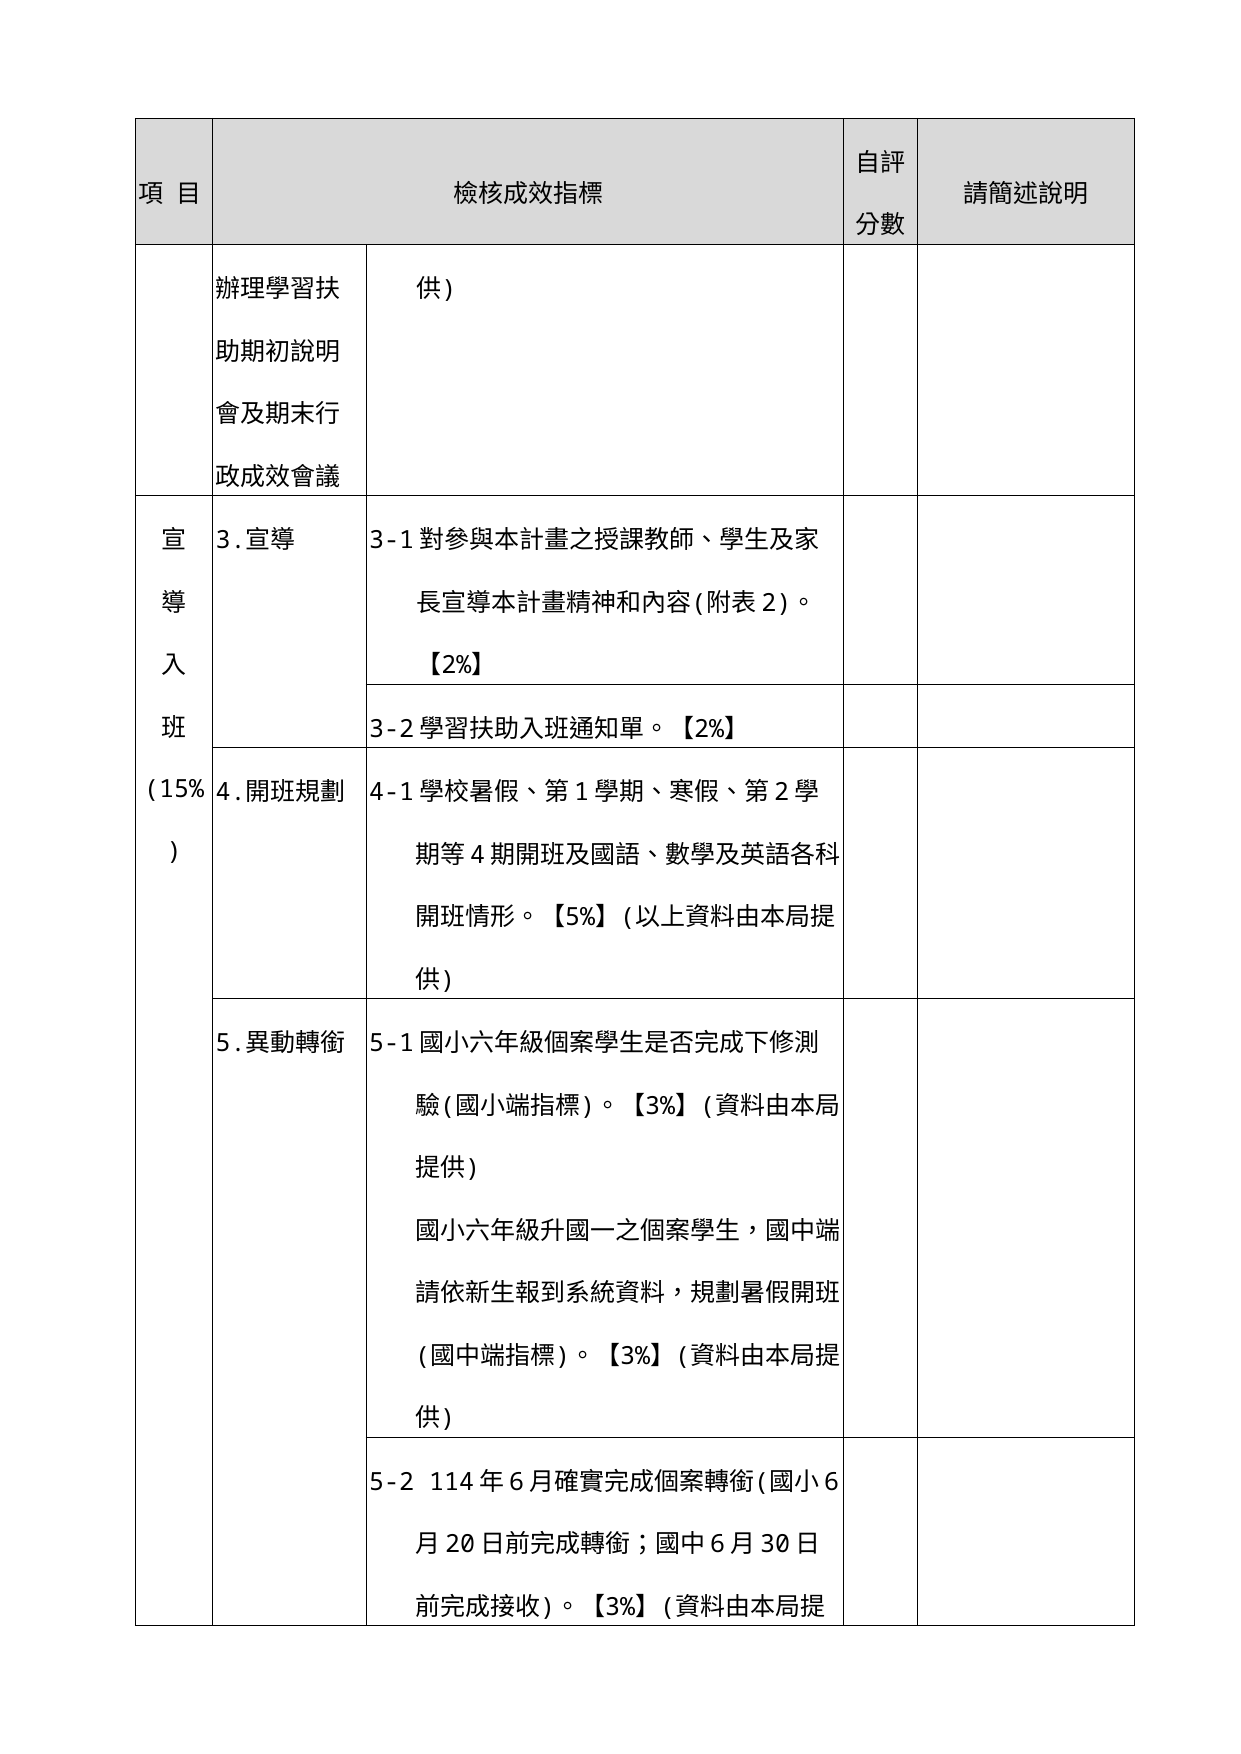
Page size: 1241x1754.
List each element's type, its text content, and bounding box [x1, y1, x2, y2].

table_cell [918, 685, 1134, 747]
table_cell [918, 748, 1134, 998]
table_cell [844, 245, 917, 495]
table_header 自評分數 [844, 119, 917, 244]
table_cell 5.異動轉銜 [213, 999, 366, 1625]
table_cell 供) [367, 245, 843, 495]
table_header 項 目 [136, 119, 212, 244]
table_cell 4.開班規劃 [213, 748, 366, 998]
table_cell [918, 496, 1134, 683]
table_cell [844, 999, 917, 1437]
table_cell [918, 245, 1134, 495]
table_cell 3.宣導 [213, 496, 366, 747]
table_cell [844, 1438, 917, 1625]
table_cell 宣 導 入 班(15%) [136, 496, 212, 1625]
table_cell 3-2學習扶助入班通知單。【2%】 [367, 685, 843, 747]
table_cell [844, 685, 917, 747]
table_cell [844, 748, 917, 998]
table_cell [844, 496, 917, 683]
table_cell 3-1對參與本計畫之授課教師、學生及家長宣導本計畫精神和內容(附表2)。【2%】 [367, 496, 843, 683]
table_cell [918, 1438, 1134, 1625]
table_cell 5-1國小六年級個案學生是否完成下修測驗(國小端指標)。【3%】(資料由本局提供) 國小六年級升國一之個案學生，國中端請依新生報到系統資料，規劃暑假開班(國中端指標)。【3%】(資料由本局提供) [367, 999, 843, 1437]
table_cell [918, 999, 1134, 1437]
table_cell 5-2 114年6月確實完成個案轉銜(國小6月20日前完成轉銜；國中6月30日前完成接收)。【3%】(資料由本局提 [367, 1438, 843, 1625]
table_header 檢核成效指標 [213, 119, 843, 244]
table_cell [136, 245, 212, 495]
table_cell 辦理學習扶助期初說明會及期末行政成效會議 [213, 245, 366, 495]
table_cell 4-1學校暑假、第1學期、寒假、第2學期等4期開班及國語、數學及英語各科開班情形。【5%】(以上資料由本局提供) [367, 748, 843, 998]
table_header 請簡述說明 [918, 119, 1134, 244]
